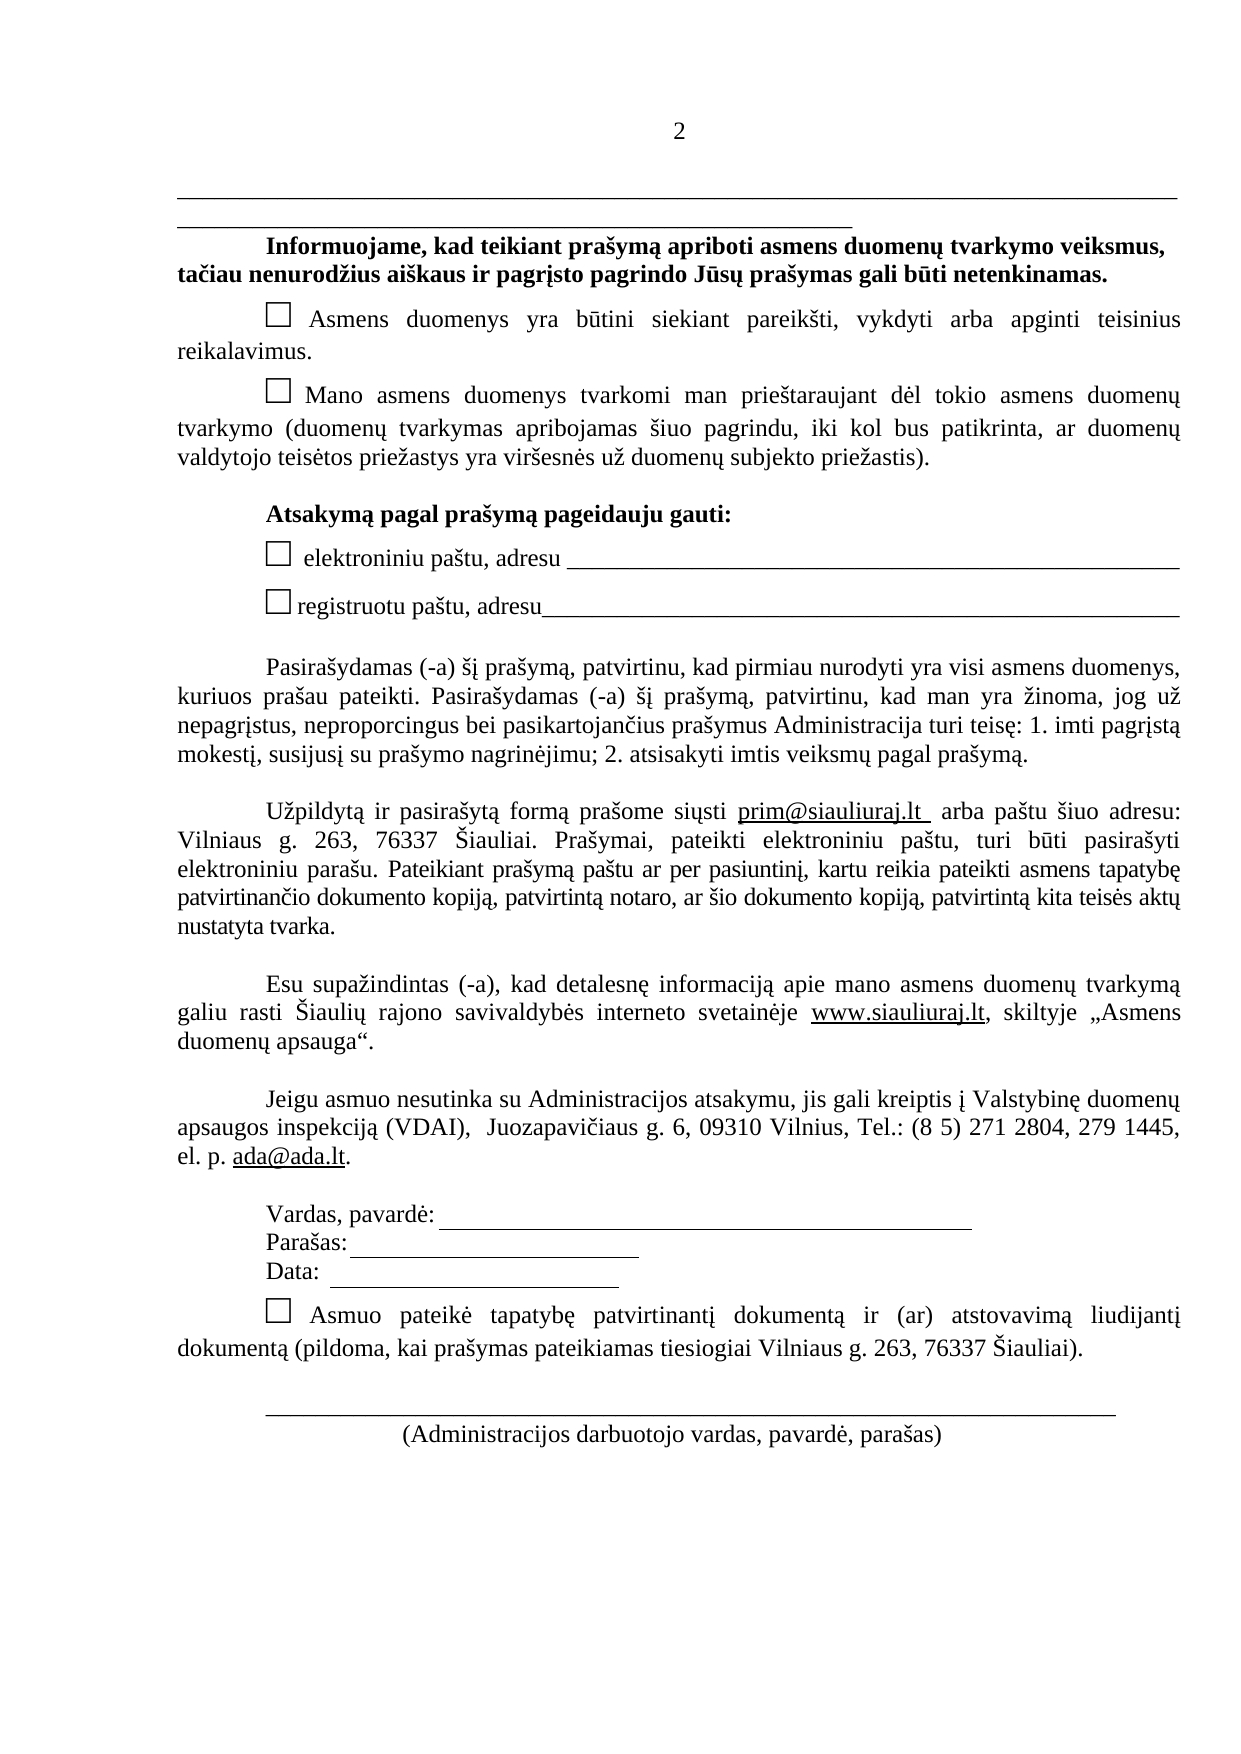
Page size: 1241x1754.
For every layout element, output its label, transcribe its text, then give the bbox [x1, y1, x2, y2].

text □ registruotu paštu, adresu___________________________________________________ [177, 576, 1182, 624]
text Atsakymą pagal prašymą pageidauju gauti: [177, 499, 1182, 528]
text □ Mano asmens duomenys tvarkomi man prieštaraujant dėl tokio asmens duomenų tvarkymo (duomenų tvarkymas apribojamas šiuo pagrindu, iki kol bus patikrinta, ar duomenų valdytojo teisėtos priežastys yra viršesnės už duomenų subjekto priežastis). [177, 365, 1182, 470]
text ____________________________________________________________________ [177, 1390, 1182, 1419]
text Data: [177, 1256, 1182, 1285]
text (Administracijos darbuotojo vardas, pavardė, parašas) [177, 1419, 1182, 1448]
text Vardas, pavardė: [177, 1199, 1182, 1227]
text Parašas: [177, 1227, 1182, 1256]
text □ Asmens duomenys yra būtini siekiant pareikšti, vykdyti arba apginti teisinius reikalavimus. [177, 288, 1182, 365]
text Jeigu asmuo nesutinka su Administracijos atsakymu, jis gali kreiptis į Valstybinę duomenų apsaugos inspekciją (VDAI), Juozapavičiaus g. 6, 09310 Vilnius, Tel.: (8 5) 271 2804, 279 1445, el. p. ada@ada.lt. [177, 1084, 1182, 1170]
text Užpildytą ir pasirašytą formą prašome siųsti prim@siauliuraj.lt arba paštu šiuo adresu: Vilniaus g. 263, 76337 Šiauliai. Prašymai, pateikti elektroniniu paštu, turi būti pasirašyti elektroniniu parašu. Pateikiant prašymą paštu ar per pasiuntinį, kartu reikia pateikti asmens tapatybę patvirtinančio dokumento kopiją, patvirtintą notaro, ar šio dokumento kopiją, patvirtintą kita teisės aktų nustatyta tvarka. [177, 796, 1182, 940]
text Informuojame, kad teikiant prašymą apriboti asmens duomenų tvarkymo veiksmus, tačiau nenurodžius aiškaus ir pagrįsto pagrindo Jūsų prašymas gali būti netenkinamas. [177, 231, 1182, 288]
text □ elektroniniu paštu, adresu _________________________________________________ [177, 528, 1182, 576]
text ______________________________________________________________________________________________________________________________________ [177, 173, 1182, 231]
text Esu supažindintas (-a), kad detalesnę informaciją apie mano asmens duomenų tvarkymą galiu rasti Šiaulių rajono savivaldybės interneto svetainėje www.siauliuraj.lt, skiltyje „Asmens duomenų apsauga“. [177, 969, 1182, 1055]
text Pasirašydamas (-a) šį prašymą, patvirtinu, kad pirmiau nurodyti yra visi asmens duomenys, kuriuos prašau pateikti. Pasirašydamas (-a) šį prašymą, patvirtinu, kad man yra žinoma, jog už nepagrįstus, neproporcingus bei pasikartojančius prašymus Administracija turi teisę: 1. imti pagrįstą mokestį, susijusį su prašymo nagrinėjimu; 2. atsisakyti imtis veiksmų pagal prašymą. [177, 652, 1182, 767]
text □ Asmuo pateikė tapatybę patvirtinantį dokumentą ir (ar) atstovavimą liudijantį dokumentą (pildoma, kai prašymas pateikiamas tiesiogiai Vilniaus g. 263, 76337 Šiauliai). [177, 1285, 1182, 1362]
